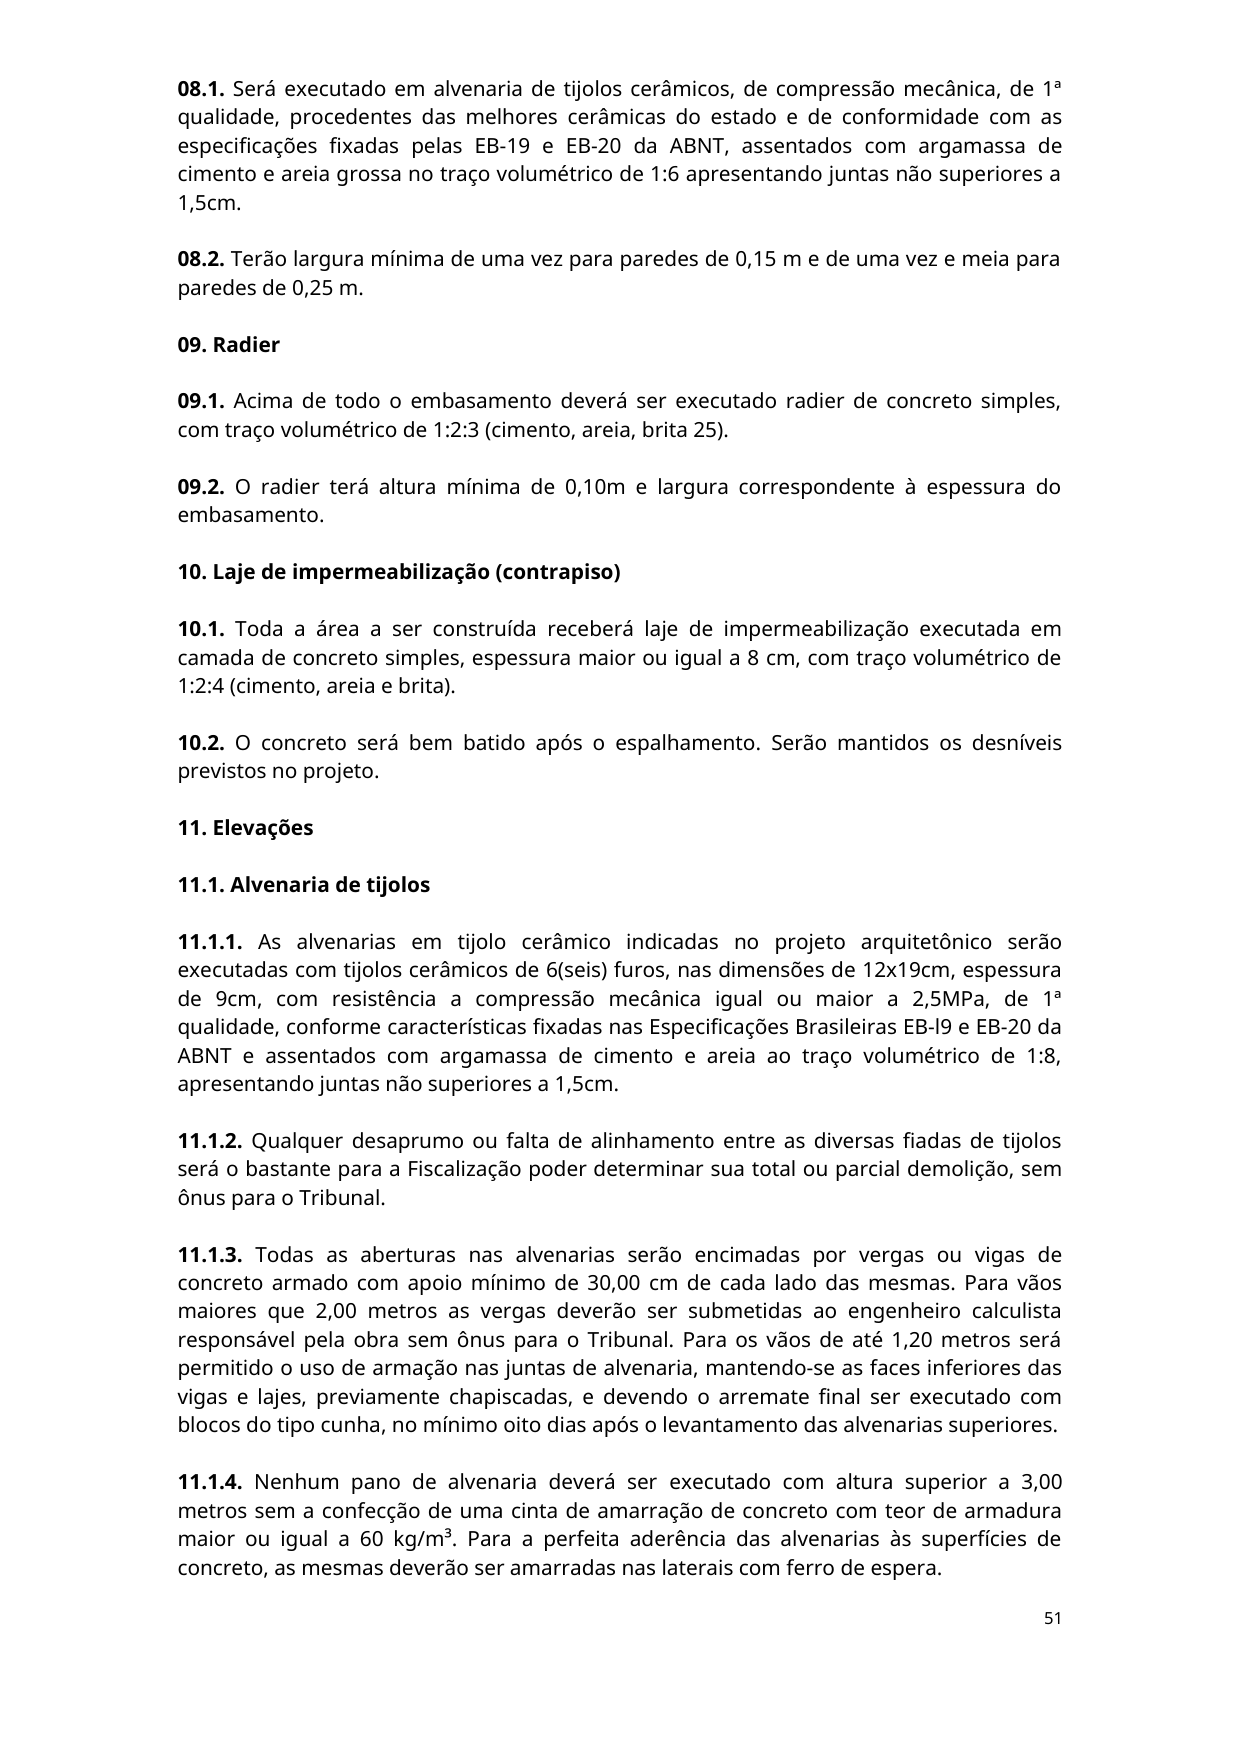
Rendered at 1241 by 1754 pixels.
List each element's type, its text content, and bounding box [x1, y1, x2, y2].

subtitle 11.1. Alvenaria de tijolos [177, 870, 1063, 898]
subtitle 10. Laje de impermeabilização (contrapiso) [177, 557, 1063, 586]
text 08.1. Será executado em alvenaria de tijolos cerâmicos, de compressão mecânica, de 1ª qualidade, procedentes das melhores cerâmicas do estado e de conformidade com as especificações fixadas pelas EB-19 e EB-20 da ABNT, assentados com argamassa de cimento e areia grossa no traço volumétrico de 1:6 apresentando juntas não superiores a 1,5cm. [177, 74, 1063, 216]
text 09.2. O radier terá altura mínima de 0,10m e largura correspondente à espessura do embasamento. [177, 472, 1063, 529]
text 11.1.1. As alvenarias em tijolo cerâmico indicadas no projeto arquitetônico serão executadas com tijolos cerâmicos de 6(seis) furos, nas dimensões de 12x19cm, espessura de 9cm, com resistência a compressão mecânica igual ou maior a 2,5MPa, de 1ª qualidade, conforme características fixadas nas Especificações Brasileiras EB-l9 e EB-20 da ABNT e assentados com argamassa de cimento e areia ao traço volumétrico de 1:8, apresentando juntas não superiores a 1,5cm. [177, 927, 1063, 1098]
text 08.2. Terão largura mínima de uma vez para paredes de 0,15 m e de uma vez e meia para paredes de 0,25 m. [177, 244, 1063, 301]
subtitle 11. Elevações [177, 813, 1063, 842]
text 11.1.2. Qualquer desaprumo ou falta de alinhamento entre as diversas fiadas de tijolos será o bastante para a Fiscalização poder determinar sua total ou parcial demolição, sem ônus para o Tribunal. [177, 1126, 1063, 1211]
text 09.1. Acima de todo o embasamento deverá ser executado radier de concreto simples, com traço volumétrico de 1:2:3 (cimento, areia, brita 25). [177, 387, 1063, 443]
text 11.1.4. Nenhum pano de alvenaria deverá ser executado com altura superior a 3,00 metros sem a confecção de uma cinta de amarração de concreto com teor de armadura maior ou igual a 60 kg/m³. Para a perfeita aderência das alvenarias às superfícies de concreto, as mesmas deverão ser amarradas nas laterais com ferro de espera. [177, 1467, 1063, 1581]
text 10.2. O concreto será bem batido após o espalhamento. Serão mantidos os desníveis previstos no projeto. [177, 728, 1063, 785]
subtitle 09. Radier [177, 330, 1063, 358]
text 10.1. Toda a área a ser construída receberá laje de impermeabilização executada em camada de concreto simples, espessura maior ou igual a 8 cm, com traço volumétrico de 1:2:4 (cimento, areia e brita). [177, 614, 1063, 699]
text 11.1.3. Todas as aberturas nas alvenarias serão encimadas por vergas ou vigas de concreto armado com apoio mínimo de 30,00 cm de cada lado das mesmas. Para vãos maiores que 2,00 metros as vergas deverão ser submetidas ao engenheiro calculista responsável pela obra sem ônus para o Tribunal. Para os vãos de até 1,20 metros será permitido o uso de armação nas juntas de alvenaria, mantendo-se as faces inferiores das vigas e lajes, previamente chapiscadas, e devendo o arremate final ser executado com blocos do tipo cunha, no mínimo oito dias após o levantamento das alvenarias superiores. [177, 1240, 1063, 1439]
